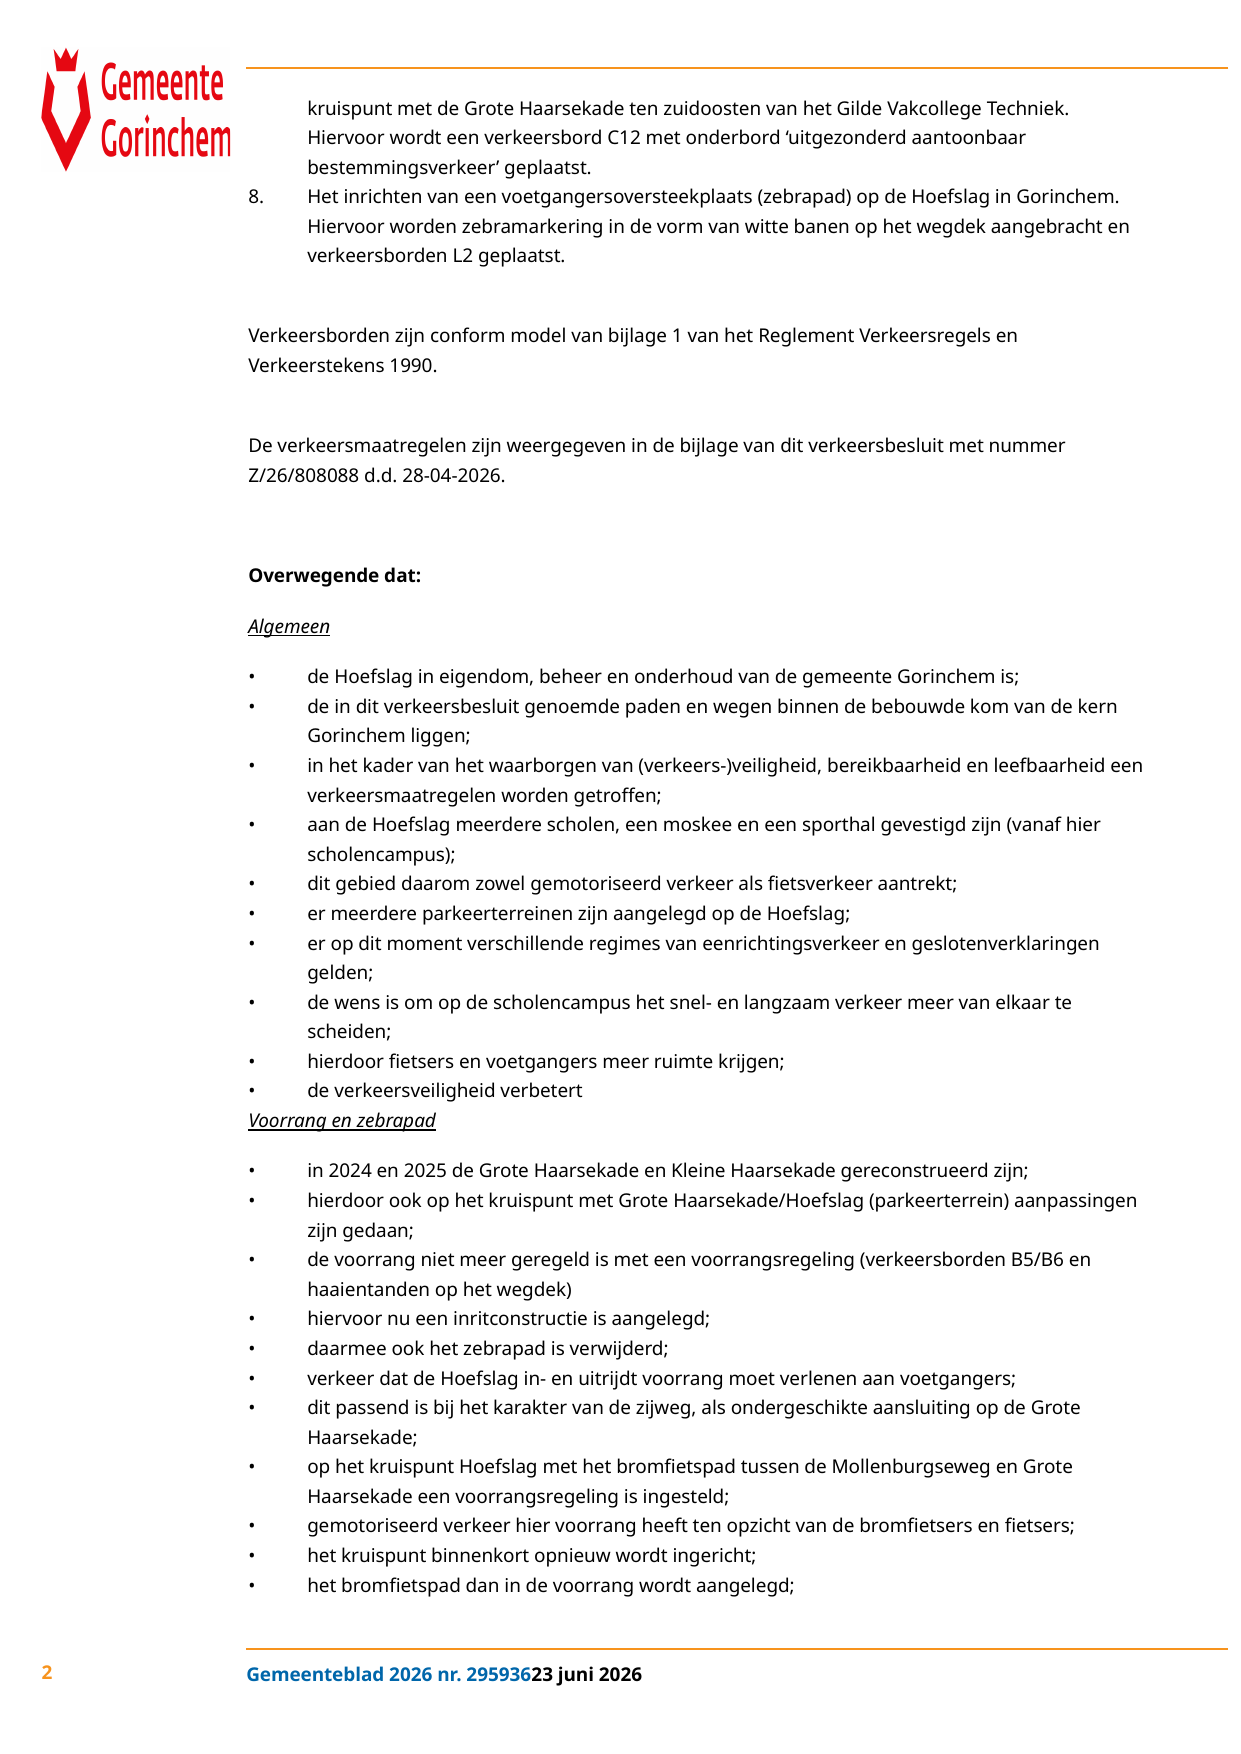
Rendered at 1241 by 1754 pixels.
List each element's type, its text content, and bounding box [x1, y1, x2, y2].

text Algemeen [248, 613, 1152, 639]
list hierdoor ook op het kruispunt met Grote Haarsekade/Hoefslag (parkeerterrein) aanpassingen zijn gedaan; [248, 1187, 1152, 1243]
list Het inrichten van een voetgangersoversteekplaats (zebrapad) op de Hoefslag in Gorinchem. Hiervoor worden zebramarkering in de vorm van witte banen op het wegdek aangebracht en verkeersborden L2 geplaatst. [248, 183, 1152, 268]
list hierdoor fietsers en voetgangers meer ruimte krijgen; [248, 1048, 1152, 1074]
list dit gebied daarom zowel gemotoriseerd verkeer als fietsverkeer aantrekt; [248, 871, 1152, 896]
list in het kader van het waarborgen van (verkeers-)veiligheid, bereikbaarheid en leefbaarheid een verkeersmaatregelen worden getroffen; [248, 752, 1152, 808]
list het bromfietspad dan in de voorrang wordt aangelegd; [248, 1572, 1152, 1598]
text Overwegende dat: [248, 563, 1152, 588]
list de wens is om op de scholencampus het snel- en langzaam verkeer meer van elkaar te scheiden; [248, 989, 1152, 1044]
list de verkeersveiligheid verbetert [248, 1078, 1152, 1103]
picture [41, 47, 231, 172]
list er op dit moment verschillende regimes van eenrichtingsverkeer en geslotenverklaringen gelden; [248, 930, 1152, 985]
text Voorrang en zebrapad [248, 1107, 1152, 1133]
list de voorrang niet meer geregeld is met een voorrangsregeling (verkeersborden B5/B6 en haaientanden op het wegdek) [248, 1246, 1152, 1302]
list gemotoriseerd verkeer hier voorrang heeft ten opzicht van de bromfietsers en fietsers; [248, 1513, 1152, 1538]
list de Hoefslag in eigendom, beheer en onderhoud van de gemeente Gorinchem is; [248, 663, 1152, 689]
list in 2024 en 2025 de Grote Haarsekade en Kleine Haarsekade gereconstrueerd zijn; [248, 1158, 1152, 1183]
list er meerdere parkeerterreinen zijn aangelegd op de Hoefslag; [248, 900, 1152, 926]
text De verkeersmaatregelen zijn weergegeven in de bijlage van dit verkeersbesluit met nummer Z/26/808088 d.d. 28-04-2026. [248, 432, 1152, 488]
list kruispunt met de Grote Haarsekade ten zuidoosten van het Gilde Vakcollege Techniek. Hiervoor wordt een verkeersbord C12 met onderbord ‘uitgezonderd aantoonbaar bestemmingsverkeer’ geplaatst. [248, 95, 1152, 180]
text Verkeersborden zijn conform model van bijlage 1 van het Reglement Verkeersregels en Verkeerstekens 1990. [248, 323, 1152, 378]
list daarmee ook het zebrapad is verwijderd; [248, 1335, 1152, 1361]
list verkeer dat de Hoefslag in- en uitrijdt voorrang moet verlenen aan voetgangers; [248, 1365, 1152, 1391]
list op het kruispunt Hoefslag met het bromfietspad tussen de Mollenburgseweg en Grote Haarsekade een voorrangsregeling is ingesteld; [248, 1453, 1152, 1509]
list hiervoor nu een inritconstructie is aangelegd; [248, 1306, 1152, 1331]
list de in dit verkeersbesluit genoemde paden en wegen binnen de bebouwde kom van de kern Gorinchem liggen; [248, 693, 1152, 748]
list aan de Hoefslag meerdere scholen, een moskee en een sporthal gevestigd zijn (vanaf hier scholencampus); [248, 811, 1152, 867]
list dit passend is bij het karakter van de zijweg, als ondergeschikte aansluiting op de Grote Haarsekade; [248, 1394, 1152, 1450]
list het kruispunt binnenkort opnieuw wordt ingericht; [248, 1542, 1152, 1568]
